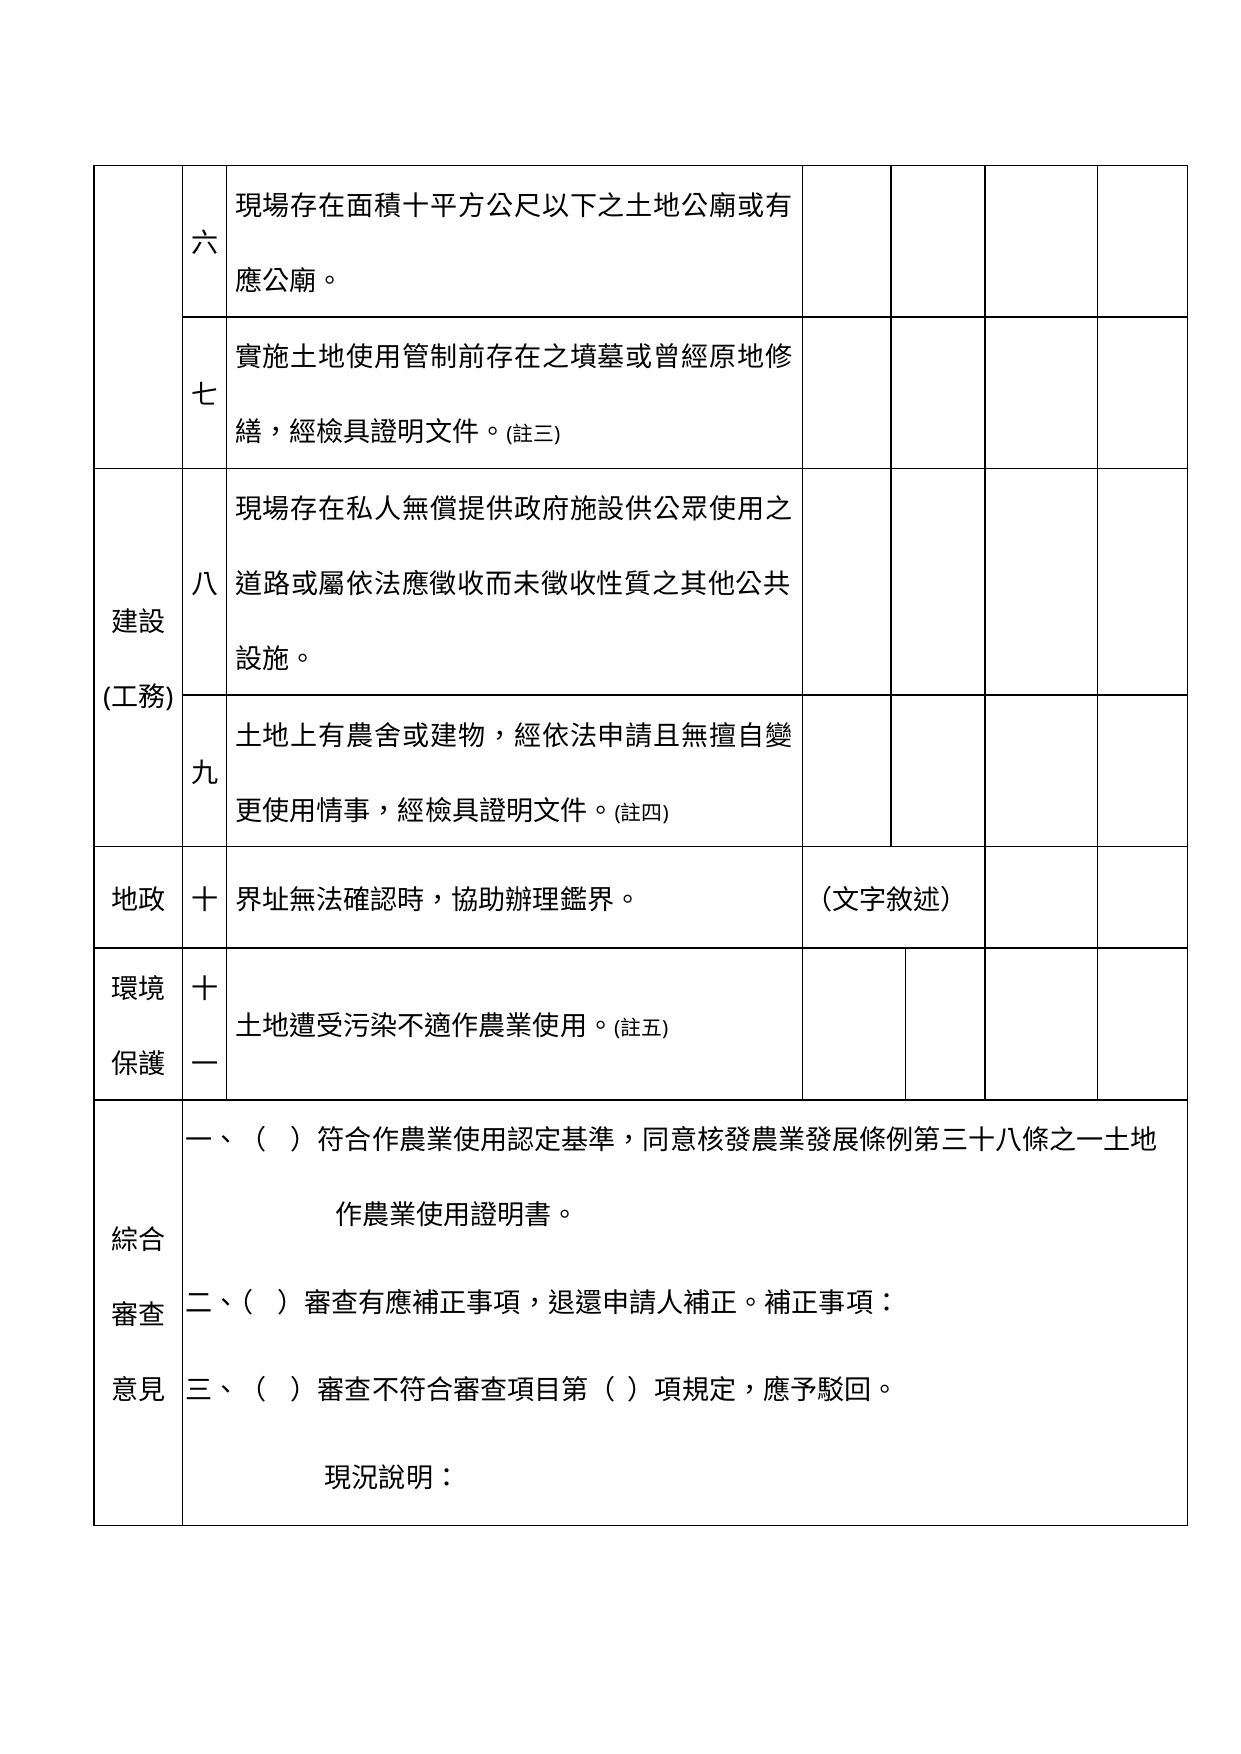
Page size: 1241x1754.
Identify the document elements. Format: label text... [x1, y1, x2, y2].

table_cell [1098, 847, 1187, 947]
table_cell 六 [183, 166, 226, 316]
table_cell 九 [183, 696, 226, 846]
table_cell [892, 469, 984, 694]
table_cell [803, 469, 890, 694]
table_cell [986, 469, 1097, 694]
table_cell [892, 166, 984, 316]
table_cell 現場存在面積十平方公尺以下之土地公廟或有應公廟。 [227, 166, 802, 316]
table_cell 十 [183, 847, 226, 947]
table_cell 地政 [95, 847, 182, 947]
table_cell 七 [183, 318, 226, 468]
table_cell 現場存在私人無償提供政府施設供公眾使用之道路或屬依法應徵收而未徵收性質之其他公共設施。 [227, 469, 802, 694]
table_cell 土地遭受污染不適作農業使用。(註五) [227, 949, 802, 1099]
table_cell [986, 166, 1097, 316]
table_cell [95, 166, 182, 468]
table_cell （文字敘述） [803, 847, 984, 947]
table_cell 一、（ ）符合作農業使用認定基準，同意核發農業發展條例第三十八條之一土地作農業使用證明書。 二、（ ）審查有應補正事項，退還申請人補正。補正事項： 三、（ ）審查不符合審查項目第（ ）項規定，應予駁回。 現況說明： [183, 1101, 1187, 1525]
table_cell 實施土地使用管制前存在之墳墓或曾經原地修繕，經檢具證明文件。(註三) [227, 318, 802, 468]
table_cell 環境 保護 [95, 949, 182, 1099]
table_cell [803, 696, 890, 846]
table_cell [986, 949, 1097, 1099]
table_cell [892, 318, 984, 468]
table_cell 十一 [183, 949, 226, 1099]
table_cell [1098, 318, 1187, 468]
table_cell [1098, 949, 1187, 1099]
table_cell 界址無法確認時，協助辦理鑑界。 [227, 847, 802, 947]
table_cell [803, 949, 905, 1099]
table_cell [803, 166, 890, 316]
table_cell 八 [183, 469, 226, 694]
table_cell [1098, 469, 1187, 694]
table_cell 綜合 審查 意見 [95, 1101, 182, 1525]
table_cell [986, 696, 1097, 846]
table_cell [986, 318, 1097, 468]
table_cell 建設(工務) [95, 469, 182, 846]
table_cell [986, 847, 1097, 947]
table_cell [803, 318, 890, 468]
table_cell [1098, 696, 1187, 846]
table_cell [892, 696, 984, 846]
table_cell 土地上有農舍或建物，經依法申請且無擅自變更使用情事，經檢具證明文件。(註四) [227, 696, 802, 846]
table_cell [1098, 166, 1187, 316]
table_cell [906, 949, 984, 1099]
